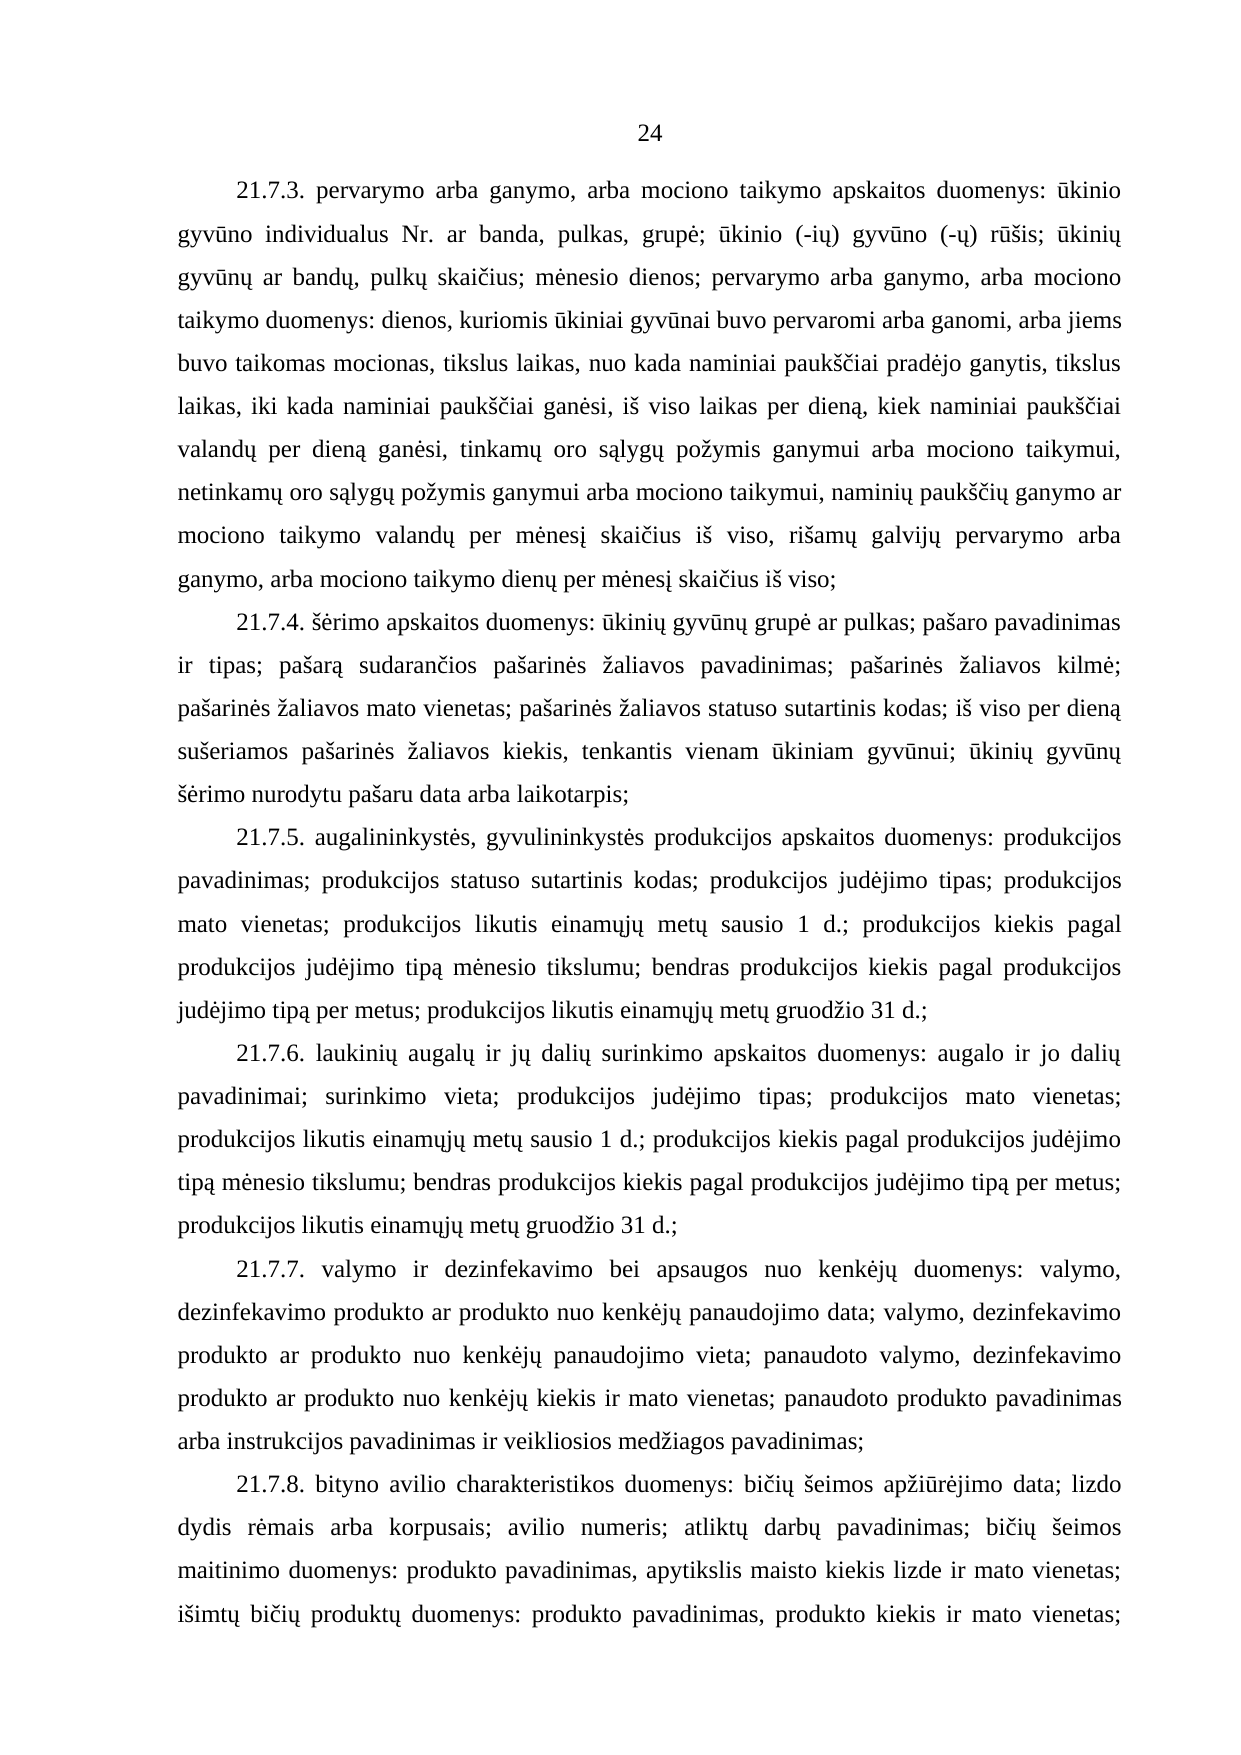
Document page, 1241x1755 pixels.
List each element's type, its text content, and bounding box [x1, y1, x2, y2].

text 21.7.5. augalininkystės, gyvulininkystės produkcijos apskaitos duomenys: produkcijos pavadinimas; produkcijos statuso sutartinis kodas; produkcijos judėjimo tipas; produkcijos mato vienetas; produkcijos likutis einamųjų metų sausio 1 d.; produkcijos kiekis pagal produkcijos judėjimo tipą mėnesio tikslumu; bendras produkcijos kiekis pagal produkcijos judėjimo tipą per metus; produkcijos likutis einamųjų metų gruodžio 31 d.; [177, 822, 1122, 1024]
text 21.7.8. bityno avilio charakteristikos duomenys: bičių šeimos apžiūrėjimo data; lizdo dydis rėmais arba korpusais; avilio numeris; atliktų darbų pavadinimas; bičių šeimos maitinimo duomenys: produkto pavadinimas, apytikslis maisto kiekis lizde ir mato vienetas; išimtų bičių produktų duomenys: produkto pavadinimas, produkto kiekis ir mato vienetas; [177, 1469, 1122, 1627]
text 21.7.3. pervarymo arba ganymo, arba mociono taikymo apskaitos duomenys: ūkinio gyvūno individualus Nr. ar banda, pulkas, grupė; ūkinio (-ių) gyvūno (-ų) rūšis; ūkinių gyvūnų ar bandų, pulkų skaičius; mėnesio dienos; pervarymo arba ganymo, arba mociono taikymo duomenys: dienos, kuriomis ūkiniai gyvūnai buvo pervaromi arba ganomi, arba jiems buvo taikomas mocionas, tikslus laikas, nuo kada naminiai paukščiai pradėjo ganytis, tikslus laikas, iki kada naminiai paukščiai ganėsi, iš viso laikas per dieną, kiek naminiai paukščiai valandų per dieną ganėsi, tinkamų oro sąlygų požymis ganymui arba mociono taikymui, netinkamų oro sąlygų požymis ganymui arba mociono taikymui, naminių paukščių ganymo ar mociono taikymo valandų per mėnesį skaičius iš viso, rišamų galvijų pervarymo arba ganymo, arba mociono taikymo dienų per mėnesį skaičius iš viso; [177, 176, 1122, 592]
text 21.7.4. šėrimo apskaitos duomenys: ūkinių gyvūnų grupė ar pulkas; pašaro pavadinimas ir tipas; pašarą sudarančios pašarinės žaliavos pavadinimas; pašarinės žaliavos kilmė; pašarinės žaliavos mato vienetas; pašarinės žaliavos statuso sutartinis kodas; iš viso per dieną sušeriamos pašarinės žaliavos kiekis, tenkantis vienam ūkiniam gyvūnui; ūkinių gyvūnų šėrimo nurodytu pašaru data arba laikotarpis; [177, 607, 1122, 808]
text 21.7.7. valymo ir dezinfekavimo bei apsaugos nuo kenkėjų duomenys: valymo, dezinfekavimo produkto ar produkto nuo kenkėjų panaudojimo data; valymo, dezinfekavimo produkto ar produkto nuo kenkėjų panaudojimo vieta; panaudoto valymo, dezinfekavimo produkto ar produkto nuo kenkėjų kiekis ir mato vienetas; panaudoto produkto pavadinimas arba instrukcijos pavadinimas ir veikliosios medžiagos pavadinimas; [177, 1254, 1122, 1455]
text 21.7.6. laukinių augalų ir jų dalių surinkimo apskaitos duomenys: augalo ir jo dalių pavadinimai; surinkimo vieta; produkcijos judėjimo tipas; produkcijos mato vienetas; produkcijos likutis einamųjų metų sausio 1 d.; produkcijos kiekis pagal produkcijos judėjimo tipą mėnesio tikslumu; bendras produkcijos kiekis pagal produkcijos judėjimo tipą per metus; produkcijos likutis einamųjų metų gruodžio 31 d.; [177, 1038, 1122, 1239]
